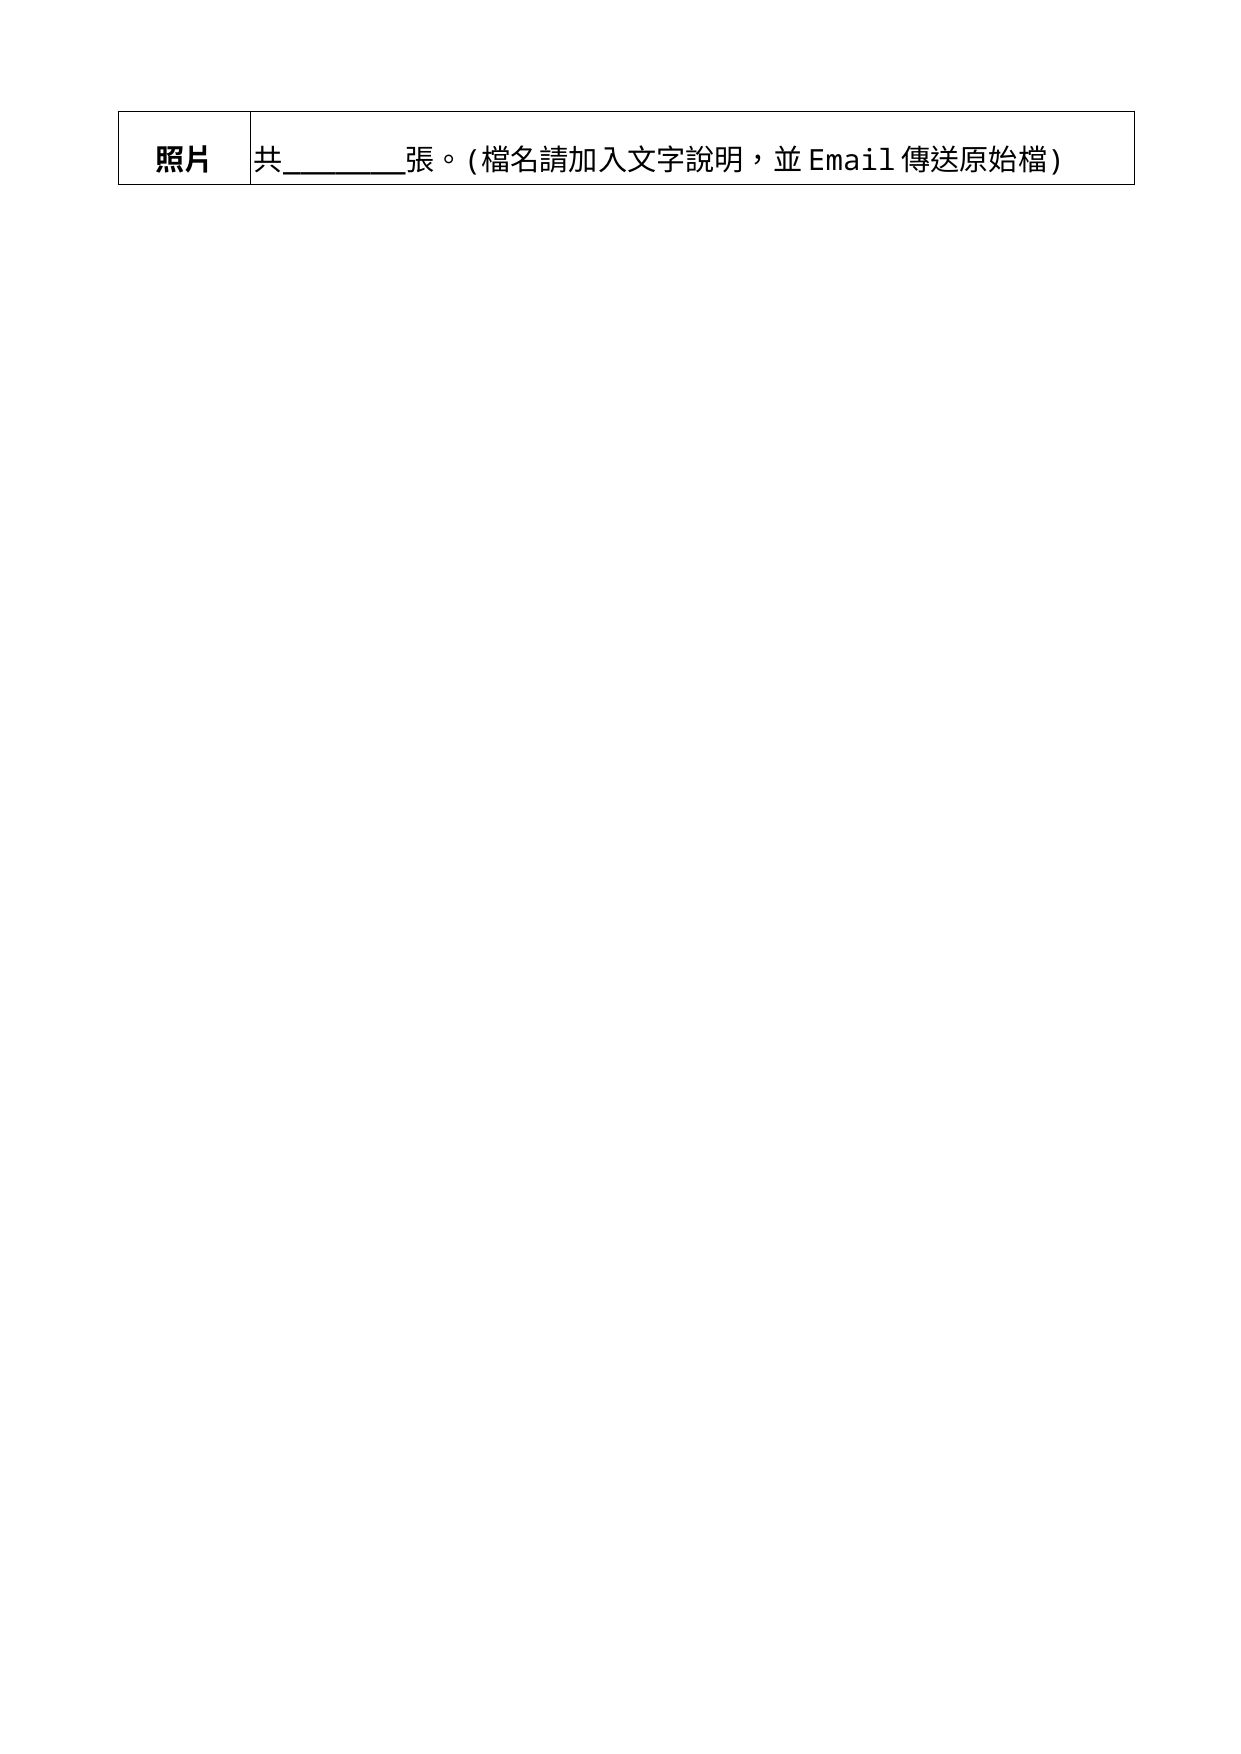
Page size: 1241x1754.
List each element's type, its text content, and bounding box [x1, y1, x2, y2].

table_cell 共_______張。(檔名請加入文字說明，並Email傳送原始檔) [251, 112, 1134, 184]
table_cell 照片 [119, 112, 250, 184]
